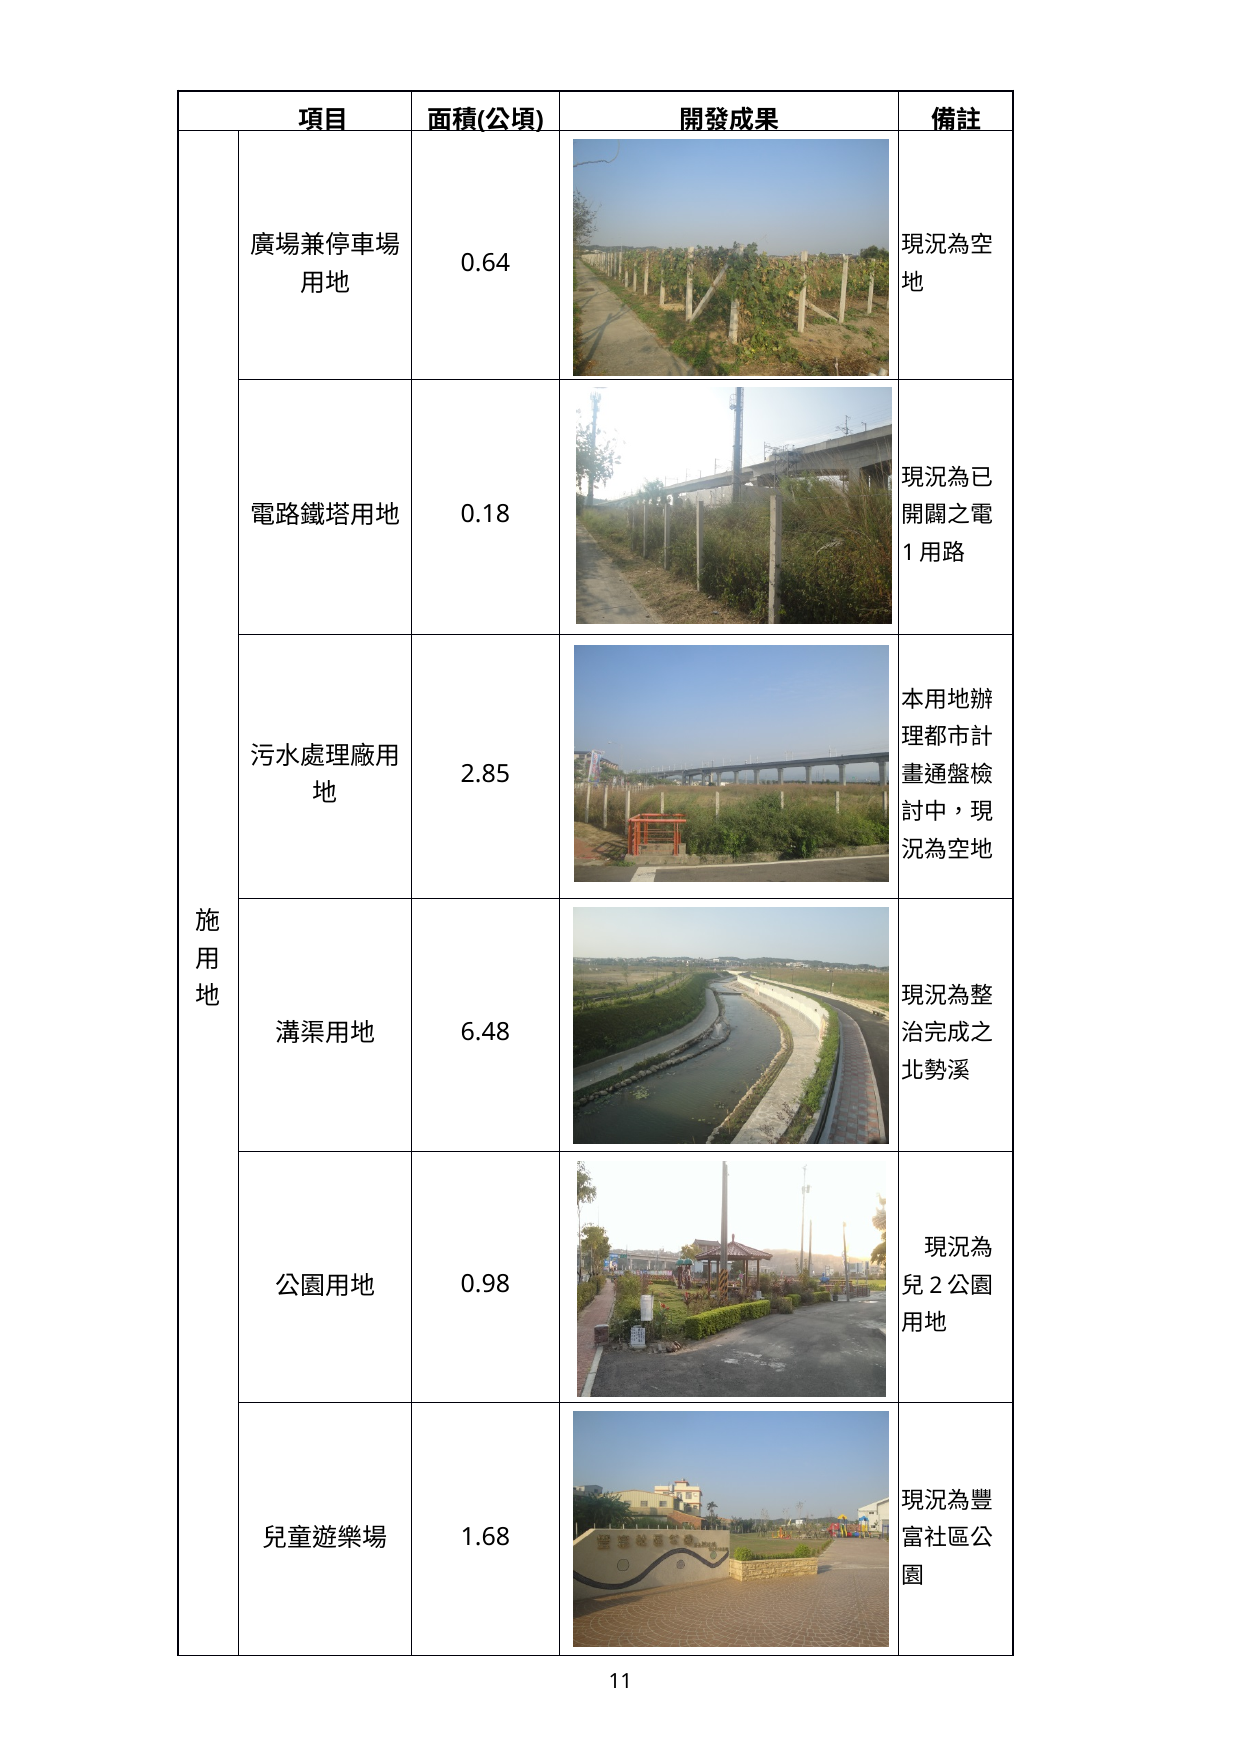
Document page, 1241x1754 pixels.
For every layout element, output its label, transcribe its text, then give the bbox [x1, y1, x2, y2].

table_cell 兒童遊樂場 [239, 1403, 411, 1655]
table_cell 6.48 [412, 899, 559, 1151]
table_header 項目 [179, 92, 411, 130]
table_cell 現況為空地 [899, 131, 1012, 379]
table_cell [560, 131, 898, 379]
table_cell 公 共 設 施 用 地 公 共 設 施 用 地 公 共 設 施 用 地 公 共 設 施 用 地 [179, 131, 238, 1655]
picture [573, 139, 889, 376]
table_cell 廣場兼停車場用地 [239, 131, 411, 379]
table_header 開發成果 [560, 92, 898, 130]
table_cell 現況為豐富社區公園 [899, 1403, 1012, 1655]
picture [576, 387, 892, 624]
picture [573, 907, 889, 1144]
table_cell [560, 1403, 898, 1655]
table_cell [560, 380, 898, 633]
table_cell 公園用地 [239, 1152, 411, 1402]
table_cell 溝渠用地 [239, 899, 411, 1151]
table_header 面積(公頃) [412, 92, 559, 130]
table_cell [560, 1152, 898, 1402]
picture [573, 1411, 889, 1647]
table_cell 0.98 [412, 1152, 559, 1402]
table_cell 1.68 [412, 1403, 559, 1655]
table_cell 污水處理廠用地 [239, 635, 411, 898]
picture [577, 1161, 886, 1397]
table_cell 2.85 [412, 635, 559, 898]
table_cell [560, 899, 898, 1151]
table_cell 現況為整治完成之北勢溪 [899, 899, 1012, 1151]
table_cell 0.64 [412, 131, 559, 379]
table_header 備註 [899, 92, 1012, 130]
table_cell 本用地辦理都市計畫通盤檢討中，現況為空地 [899, 635, 1012, 898]
picture [574, 645, 889, 882]
table_cell [560, 635, 898, 898]
table_cell 電路鐵塔用地 [239, 380, 411, 633]
table_cell 0.18 [412, 380, 559, 633]
table_cell 現況為已開闢之電1用路 [899, 380, 1012, 633]
table_cell 現況為兒2公園用地 [899, 1152, 1012, 1402]
